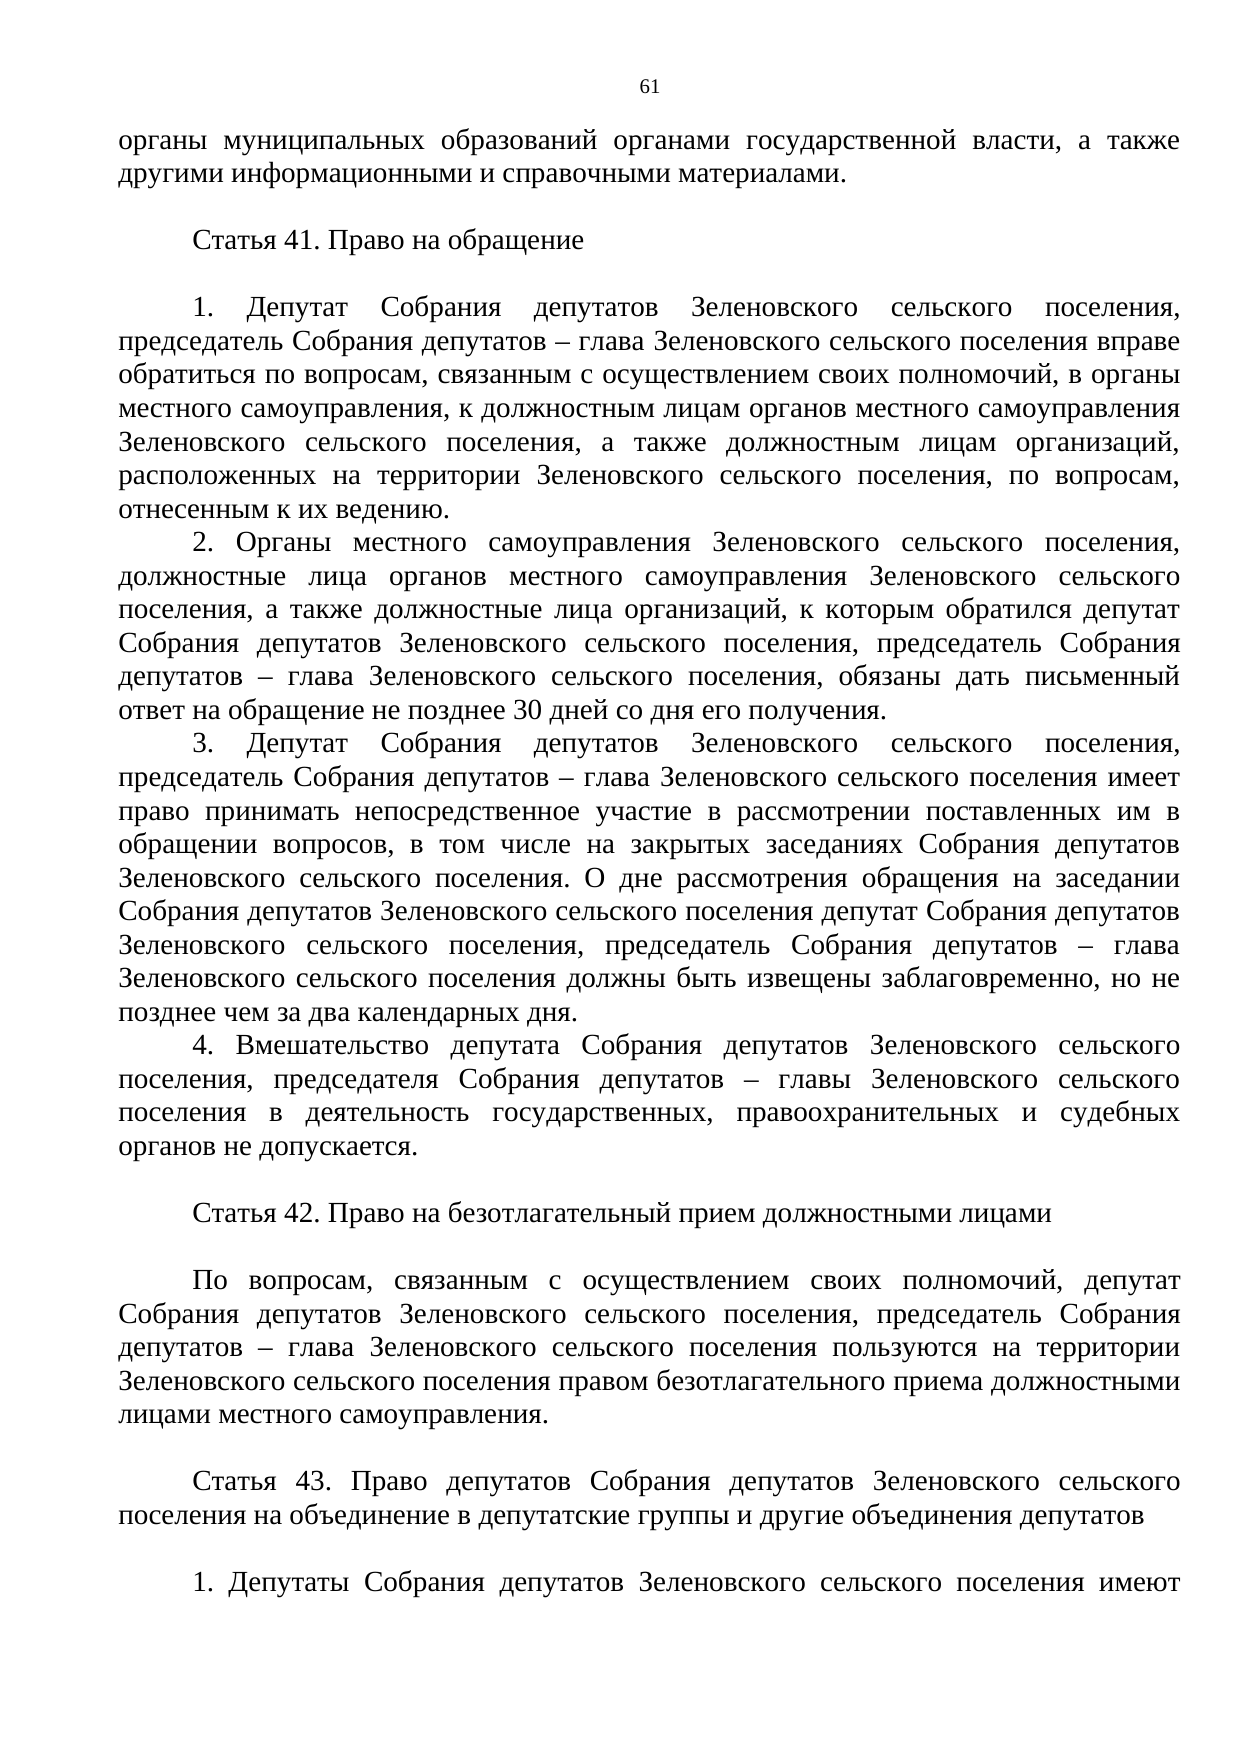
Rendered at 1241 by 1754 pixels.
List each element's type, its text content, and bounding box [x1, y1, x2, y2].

text Статья 42. Право на безотлагательный прием должностными лицами [118, 1195, 1181, 1229]
text 1. Депутат Собрания депутатов Зеленовского сельского поселения, председатель Собрания депутатов – глава Зеленовского сельского поселения вправе обратиться по вопросам, связанным с осуществлением своих полномочий, в органы местного самоуправления, к должностным лицам органов местного самоуправления Зеленовского сельского поселения, а также должностным лицам организаций, расположенных на территории Зеленовского сельского поселения, по вопросам, отнесенным к их ведению. [118, 289, 1181, 524]
text органы муниципальных образований органами государственной власти, а также другими информационными и справочными материалами. [118, 122, 1181, 189]
text Статья 43. Право депутатов Собрания депутатов Зеленовского сельского поселения на объединение в депутатские группы и другие объединения депутатов [118, 1463, 1181, 1531]
text 3. Депутат Собрания депутатов Зеленовского сельского поселения, председатель Собрания депутатов – глава Зеленовского сельского поселения имеет право принимать непосредственное участие в рассмотрении поставленных им в обращении вопросов, в том числе на закрытых заседаниях Собрания депутатов Зеленовского сельского поселения. О дне рассмотрения обращения на заседании Собрания депутатов Зеленовского сельского поселения депутат Собрания депутатов Зеленовского сельского поселения, председатель Собрания депутатов – глава Зеленовского сельского поселения должны быть извещены заблаговременно, но не позднее чем за два календарных дня. [118, 726, 1181, 1027]
text 2. Органы местного самоуправления Зеленовского сельского поселения, должностные лица органов местного самоуправления Зеленовского сельского поселения, а также должностные лица организаций, к которым обратился депутат Собрания депутатов Зеленовского сельского поселения, председатель Собрания депутатов – глава Зеленовского сельского поселения, обязаны дать письменный ответ на обращение не позднее 30 дней со дня его получения. [118, 524, 1181, 726]
text По вопросам, связанным с осуществлением своих полномочий, депутат Собрания депутатов Зеленовского сельского поселения, председатель Собрания депутатов – глава Зеленовского сельского поселения пользуются на территории Зеленовского сельского поселения правом безотлагательного приема должностными лицами местного самоуправления. [118, 1262, 1181, 1430]
text 1. Депутаты Собрания депутатов Зеленовского сельского поселения имеют [118, 1564, 1181, 1598]
text 4. Вмешательство депутата Собрания депутатов Зеленовского сельского поселения, председателя Собрания депутатов – главы Зеленовского сельского поселения в деятельность государственных, правоохранительных и судебных органов не допускается. [118, 1027, 1181, 1162]
text Статья 41. Право на обращение [118, 222, 1181, 256]
